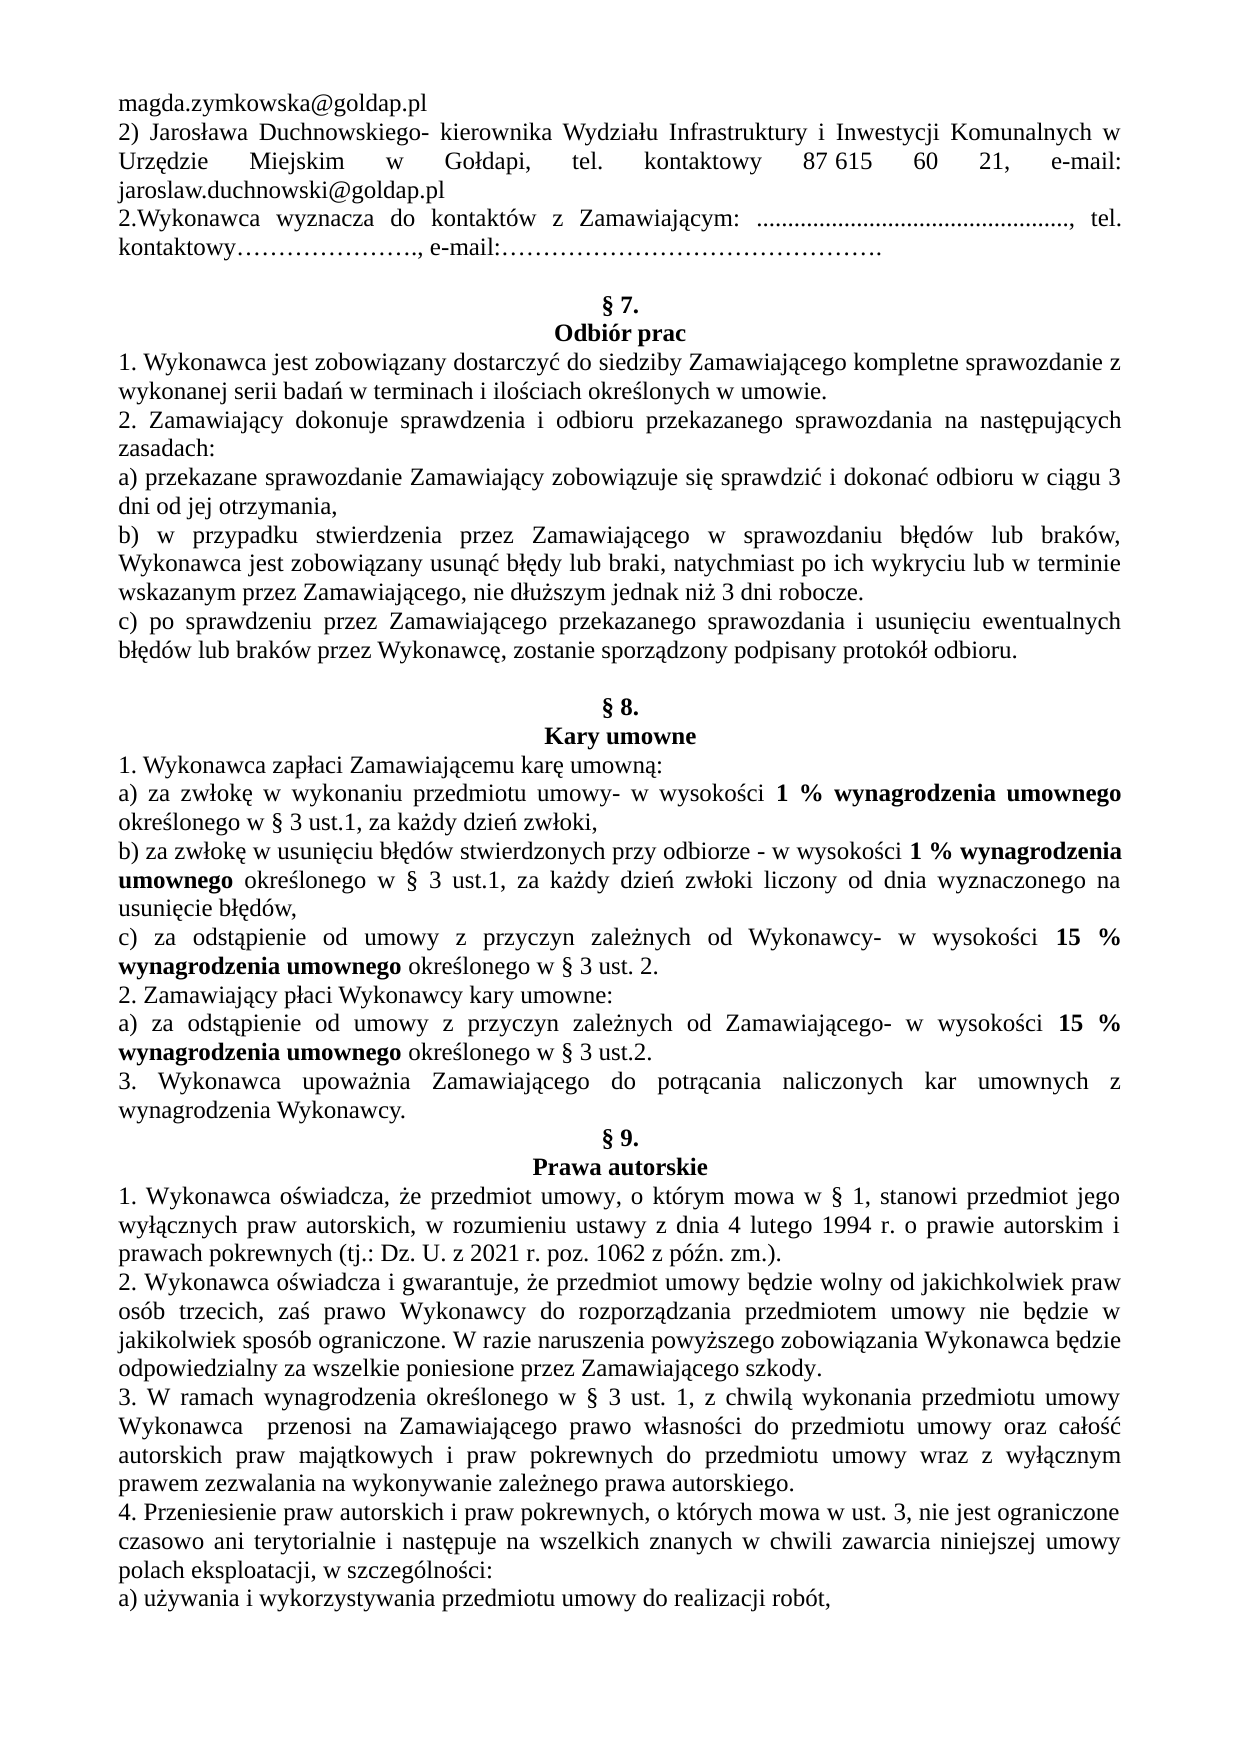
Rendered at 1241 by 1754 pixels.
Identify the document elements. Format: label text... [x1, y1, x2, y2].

text 3. Wykonawca upoważnia Zamawiającego do potrącania naliczonych kar umownych z wynagrodzenia Wykonawcy. [118, 1066, 1122, 1123]
text 1. Wykonawca zapłaci Zamawiającemu karę umowną: [118, 750, 1122, 778]
text b) za zwłokę w usunięciu błędów stwierdzonych przy odbiorze - w wysokości 1 % wynagrodzenia umownego określonego w § 3 ust.1, za każdy dzień zwłoki liczony od dnia wyznaczonego na usunięcie błędów, [118, 836, 1122, 922]
text 4. Przeniesienie praw autorskich i praw pokrewnych, o których mowa w ust. 3, nie jest ograniczone czasowo ani terytorialnie i następuje na wszelkich znanych w chwili zawarcia niniejszej umowy polach eksploatacji, w szczególności: [118, 1497, 1122, 1583]
text 2.Wykonawca wyznacza do kontaktów z Zamawiającym: .................................................., tel. kontaktowy…………………., e-mail:………………………………………. [118, 203, 1122, 261]
text Kary umowne [118, 721, 1122, 750]
text § 7. [118, 290, 1122, 318]
text a) przekazane sprawozdanie Zamawiający zobowiązuje się sprawdzić i dokonać odbioru w ciągu 3 dni od jej otrzymania, [118, 462, 1122, 520]
text Prawa autorskie [118, 1152, 1122, 1181]
text 2) Jarosława Duchnowskiego- kierownika Wydziału Infrastruktury i Inwestycji Komunalnych w Urzędzie Miejskim w Gołdapi, tel. kontaktowy 87 615 60 21, e-mail: jaroslaw.duchnowski@goldap.pl [118, 117, 1122, 203]
text 2. Zamawiający płaci Wykonawcy kary umowne: [118, 980, 1122, 1008]
text Odbiór prac [118, 318, 1122, 347]
text 1. Wykonawca jest zobowiązany dostarczyć do siedziby Zamawiającego kompletne sprawozdanie z wykonanej serii badań w terminach i ilościach określonych w umowie. [118, 347, 1122, 405]
text a) używania i wykorzystywania przedmiotu umowy do realizacji robót, [118, 1583, 1122, 1612]
text magda.zymkowska@goldap.pl [118, 88, 1122, 117]
text 2. Wykonawca oświadcza i gwarantuje, że przedmiot umowy będzie wolny od jakichkolwiek praw osób trzecich, zaś prawo Wykonawcy do rozporządzania przedmiotem umowy nie będzie w jakikolwiek sposób ograniczone. W razie naruszenia powyższego zobowiązania Wykonawca będzie odpowiedzialny za wszelkie poniesione przez Zamawiającego szkody. [118, 1267, 1122, 1382]
text 3. W ramach wynagrodzenia określonego w § 3 ust. 1, z chwilą wykonania przedmiotu umowy Wykonawca przenosi na Zamawiającego prawo własności do przedmiotu umowy oraz całość autorskich praw majątkowych i praw pokrewnych do przedmiotu umowy wraz z wyłącznym prawem zezwalania na wykonywanie zależnego prawa autorskiego. [118, 1382, 1122, 1497]
text a) za odstąpienie od umowy z przyczyn zależnych od Zamawiającego- w wysokości 15 % wynagrodzenia umownego określonego w § 3 ust.2. [118, 1008, 1122, 1066]
text § 9. [118, 1123, 1122, 1152]
text 2. Zamawiający dokonuje sprawdzenia i odbioru przekazanego sprawozdania na następujących zasadach: [118, 405, 1122, 462]
text 1. Wykonawca oświadcza, że przedmiot umowy, o którym mowa w § 1, stanowi przedmiot jego wyłącznych praw autorskich, w rozumieniu ustawy z dnia 4 lutego 1994 r. o prawie autorskim i prawach pokrewnych (tj.: Dz. U. z 2021 r. poz. 1062 z późn. zm.). [118, 1181, 1122, 1267]
text c) za odstąpienie od umowy z przyczyn zależnych od Wykonawcy- w wysokości 15 % wynagrodzenia umownego określonego w § 3 ust. 2. [118, 922, 1122, 980]
text b) w przypadku stwierdzenia przez Zamawiającego w sprawozdaniu błędów lub braków, Wykonawca jest zobowiązany usunąć błędy lub braki, natychmiast po ich wykryciu lub w terminie wskazanym przez Zamawiającego, nie dłuższym jednak niż 3 dni robocze. [118, 520, 1122, 606]
text § 8. [118, 692, 1122, 721]
text c) po sprawdzeniu przez Zamawiającego przekazanego sprawozdania i usunięciu ewentualnych błędów lub braków przez Wykonawcę, zostanie sporządzony podpisany protokół odbioru. [118, 606, 1122, 663]
text a) za zwłokę w wykonaniu przedmiotu umowy- w wysokości 1 % wynagrodzenia umownego określonego w § 3 ust.1, za każdy dzień zwłoki, [118, 778, 1122, 836]
